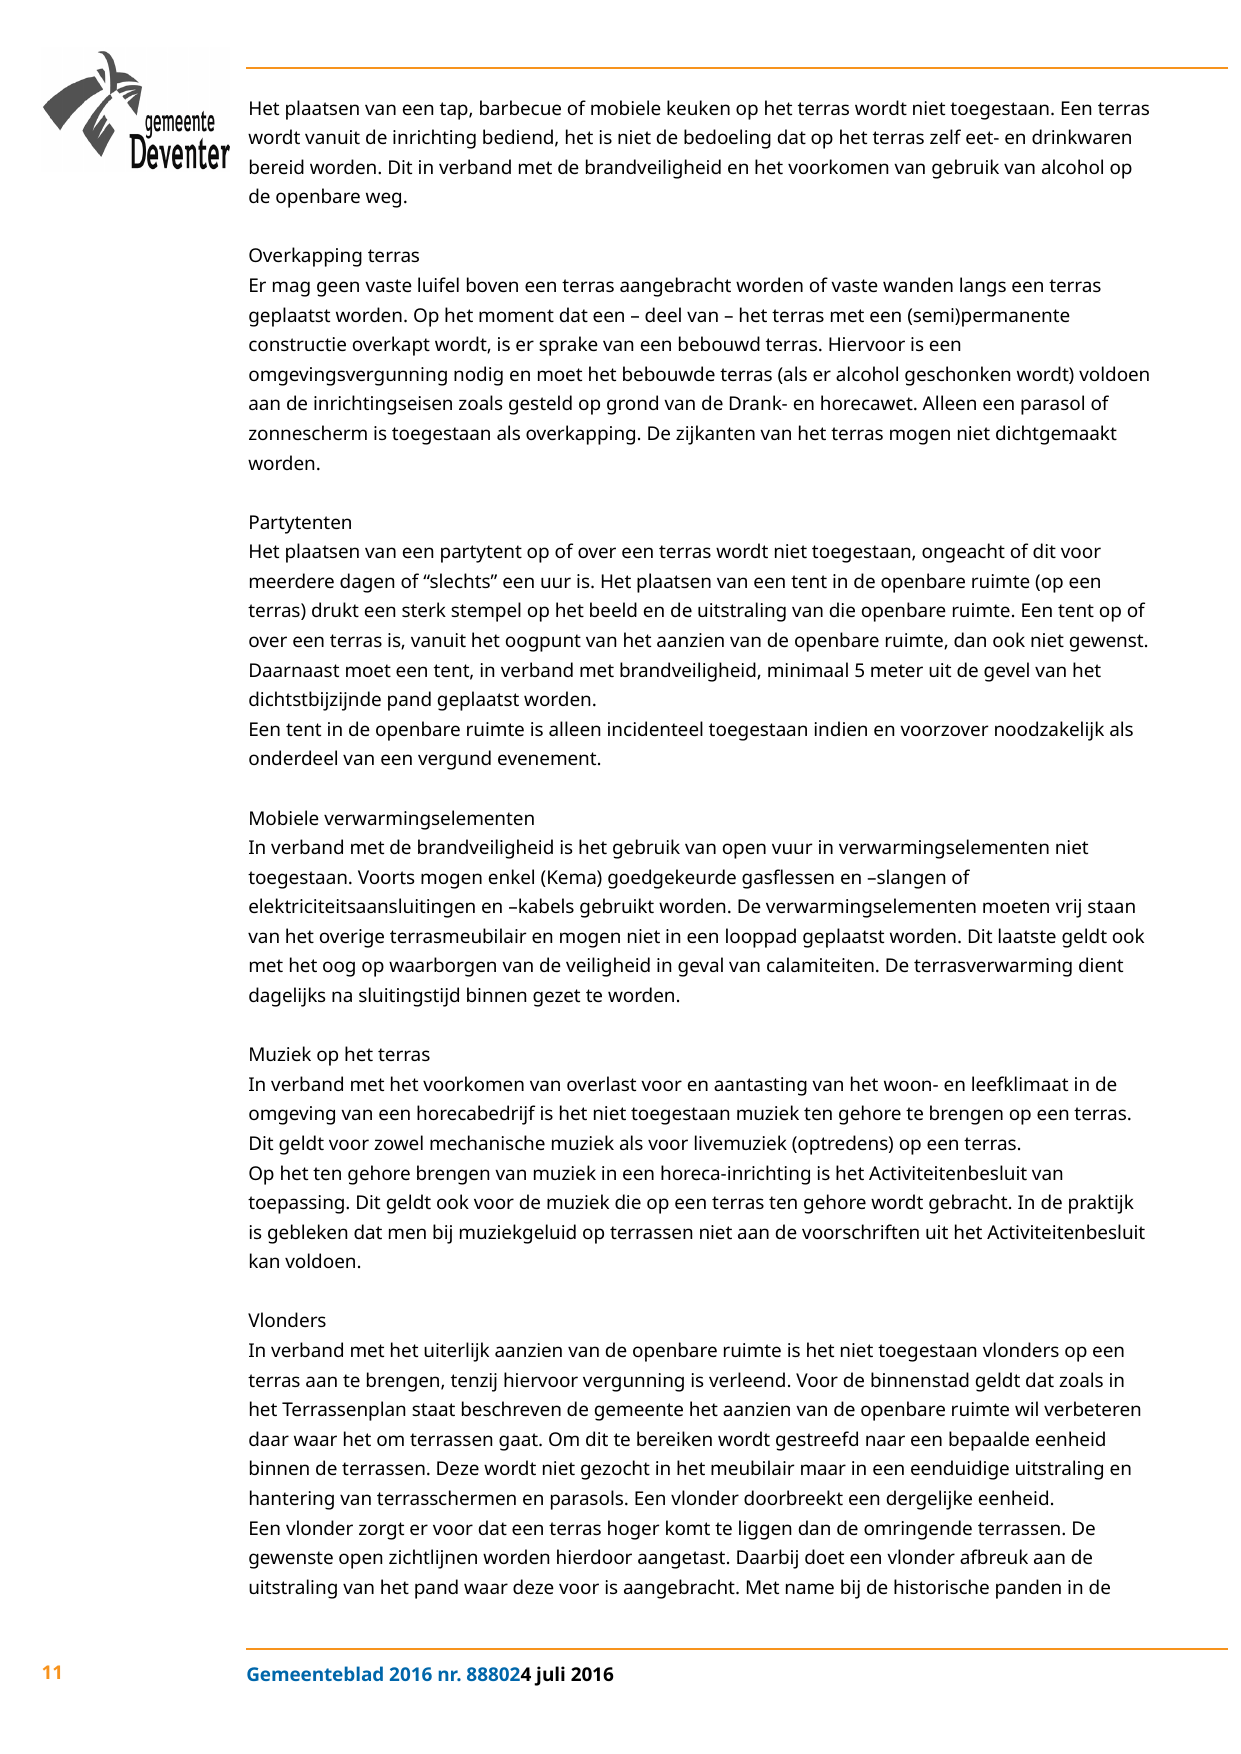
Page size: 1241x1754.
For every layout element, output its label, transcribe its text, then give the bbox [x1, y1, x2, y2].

text Er mag geen vaste luifel boven een terras aangebracht worden of vaste wanden langs een terras geplaatst worden. Op het moment dat een – deel van – het terras met een (semi)permanente constructie overkapt wordt, is er sprake van een bebouwd terras. Hiervoor is een omgevingsvergunning nodig en moet het bebouwde terras (als er alcohol geschonken wordt) voldoen aan de inrichtingseisen zoals gesteld op grond van de Drank- en horecawet. Alleen een parasol of zonnescherm is toegestaan als overkapping. De zijkanten van het terras mogen niet dichtgemaakt worden. [248, 272, 1152, 476]
picture [41, 47, 231, 172]
text Het plaatsen van een tap, barbecue of mobiele keuken op het terras wordt niet toegestaan. Een terras wordt vanuit de inrichting bediend, het is niet de bedoeling dat op het terras zelf eet- en drinkwaren bereid worden. Dit in verband met de brandveiligheid en het voorkomen van gebruik van alcohol op de openbare weg. [248, 95, 1152, 209]
text Muziek op het terras [248, 1041, 1152, 1067]
text Mobiele verwarmingselementen [248, 805, 1152, 831]
text Vlonders [248, 1308, 1152, 1333]
text Een vlonder zorgt er voor dat een terras hoger komt te liggen dan de omringende terrassen. De gewenste open zichtlijnen worden hierdoor aangetast. Daarbij doet een vlonder afbreuk aan de uitstraling van het pand waar deze voor is aangebracht. Met name bij de historische panden in de [248, 1515, 1152, 1600]
text In verband met de brandveiligheid is het gebruik van open vuur in verwarmingselementen niet toegestaan. Voorts mogen enkel (Kema) goedgekeurde gasflessen en –slangen of elektriciteitsaansluitingen en –kabels gebruikt worden. De verwarmingselementen moeten vrij staan van het overige terrasmeubilair en mogen niet in een looppad geplaatst worden. Dit laatste geldt ook met het oog op waarborgen van de veiligheid in geval van calamiteiten. De terrasverwarming dient dagelijks na sluitingstijd binnen gezet te worden. [248, 834, 1152, 1008]
text Een tent in de openbare ruimte is alleen incidenteel toegestaan indien en voorzover noodzakelijk als onderdeel van een vergund evenement. [248, 716, 1152, 771]
text Partytenten [248, 509, 1152, 535]
text Op het ten gehore brengen van muziek in een horeca-inrichting is het Activiteitenbesluit van toepassing. Dit geldt ook voor de muziek die op een terras ten gehore wordt gebracht. In de praktijk is gebleken dat men bij muziekgeluid op terrassen niet aan de voorschriften uit het Activiteitenbesluit kan voldoen. [248, 1160, 1152, 1274]
text In verband met het uiterlijk aanzien van de openbare ruimte is het niet toegestaan vlonders op een terras aan te brengen, tenzij hiervoor vergunning is verleend. Voor de binnenstad geldt dat zoals in het Terrassenplan staat beschreven de gemeente het aanzien van de openbare ruimte wil verbeteren daar waar het om terrassen gaat. Om dit te bereiken wordt gestreefd naar een bepaalde eenheid binnen de terrassen. Deze wordt niet gezocht in het meubilair maar in een eenduidige uitstraling en hantering van terrasschermen en parasols. Een vlonder doorbreekt een dergelijke eenheid. [248, 1337, 1152, 1511]
text In verband met het voorkomen van overlast voor en aantasting van het woon- en leefklimaat in de omgeving van een horecabedrijf is het niet toegestaan muziek ten gehore te brengen op een terras. Dit geldt voor zowel mechanische muziek als voor livemuziek (optredens) op een terras. [248, 1071, 1152, 1156]
text Het plaatsen van een partytent op of over een terras wordt niet toegestaan, ongeacht of dit voor meerdere dagen of “slechts” een uur is. Het plaatsen van een tent in de openbare ruimte (op een terras) drukt een sterk stempel op het beeld en de uitstraling van die openbare ruimte. Een tent op of over een terras is, vanuit het oogpunt van het aanzien van de openbare ruimte, dan ook niet gewenst. Daarnaast moet een tent, in verband met brandveiligheid, minimaal 5 meter uit de gevel van het dichtstbijzijnde pand geplaatst worden. [248, 538, 1152, 712]
text Overkapping terras [248, 243, 1152, 268]
